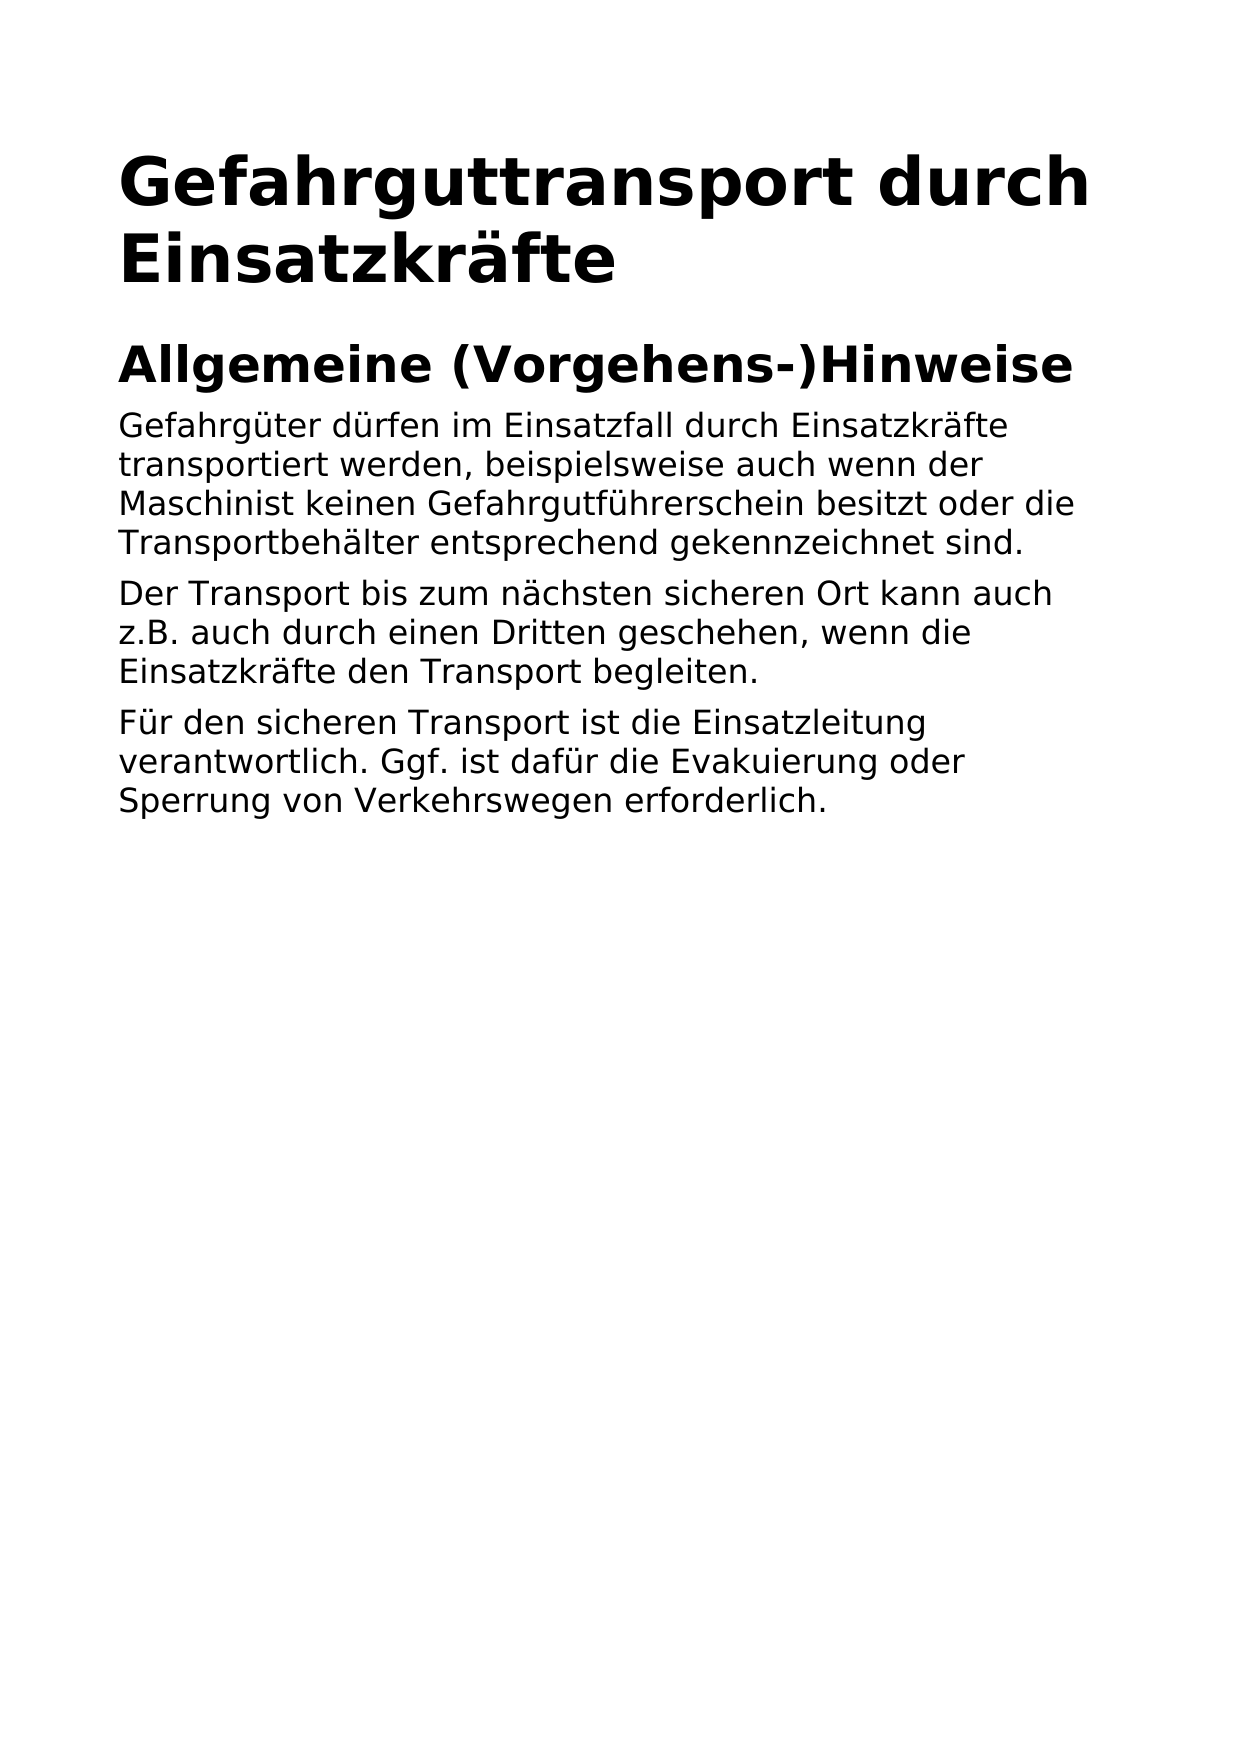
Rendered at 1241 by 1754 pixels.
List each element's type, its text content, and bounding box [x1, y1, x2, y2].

text Gefahrgüter dürfen im Einsatzfall durch Einsatzkräfte transportiert werden, beispielsweise auch wenn der Maschinist keinen Gefahrgutführerschein besitzt oder die Transportbehälter entsprechend gekennzeichnet sind. [118, 407, 1122, 562]
subtitle Gefahrguttransport durch Einsatzkräfte [118, 143, 1122, 298]
text Für den sicheren Transport ist die Einsatzleitung verantwortlich. Ggf. ist dafür die Evakuierung oder Sperrung von Verkehrswegen erforderlich. [118, 703, 1122, 820]
subtitle Allgemeine (Vorgehens-)Hinweise [118, 336, 1122, 394]
text Der Transport bis zum nächsten sicheren Ort kann auch z.B. auch durch einen Dritten geschehen, wenn die Einsatzkräfte den Transport begleiten. [118, 574, 1122, 691]
